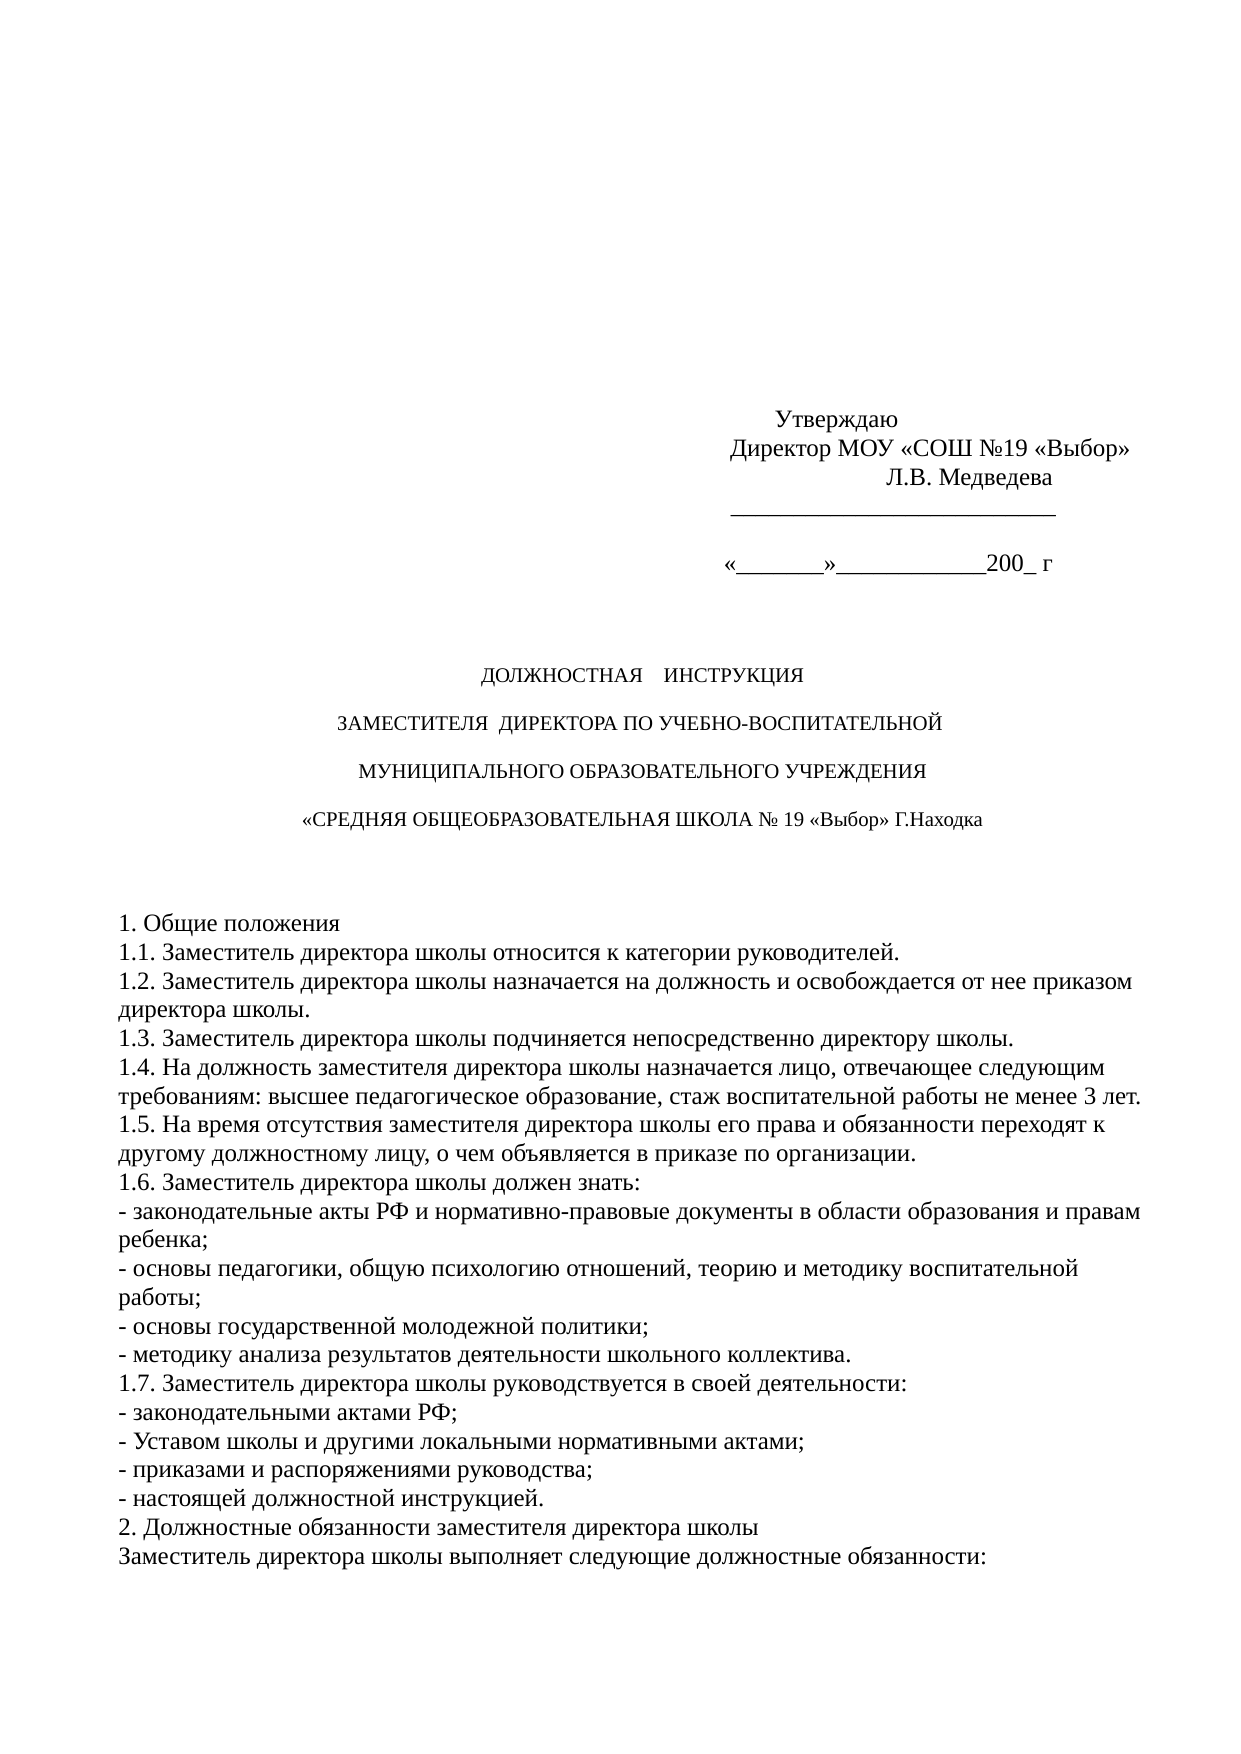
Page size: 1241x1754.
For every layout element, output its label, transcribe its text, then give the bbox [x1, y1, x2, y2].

text МУНИЦИПАЛЬНОГО ОБРАЗОВАТЕЛЬНОГО УЧРЕЖДЕНИЯ [118, 759, 1167, 783]
text 1.3. Заместитель директора школы подчиняется непосредственно директору школы. [118, 1023, 1167, 1052]
text - законодательные акты РФ и нормативно-правовые документы в области образования и правам ребенка; [118, 1196, 1167, 1253]
text - основы педагогики, общую психологию отношений, теорию и методику воспитательной работы; [118, 1253, 1167, 1311]
text 1.2. Заместитель директора школы назначается на должность и освобождается от нее приказом директора школы. [118, 966, 1167, 1023]
text - Уставом школы и другими локальными нормативными актами; [118, 1426, 1167, 1454]
text 1. Общие положения [118, 908, 1167, 937]
text 1.5. На время отсутствия заместителя директора школы его права и обязанности переходят к другому должностному лицу, о чем объявляется в приказе по организации. [118, 1109, 1167, 1167]
text 2. Должностные обязанности заместителя директора школы [118, 1512, 1167, 1541]
text __________________________ [118, 490, 1167, 519]
text - приказами и распоряжениями руководства; [118, 1454, 1167, 1483]
text - законодательными актами РФ; [118, 1397, 1167, 1426]
text «_______»____________200_ г [723, 548, 1167, 577]
text 1.4. На должность заместителя директора школы назначается лицо, отвечающее следующим требованиям: высшее педагогическое образование, стаж воспитательной работы не менее 3 лет. [118, 1052, 1167, 1109]
text Заместитель директора школы выполняет следующие должностные обязанности: [118, 1541, 1167, 1569]
text - настоящей должностной инструкцией. [118, 1483, 1167, 1512]
text - основы государственной молодежной политики; [118, 1311, 1167, 1339]
text 1.6. Заместитель директора школы должен знать: [118, 1167, 1167, 1196]
text Директор МОУ «СОШ №19 «Выбор» [723, 433, 1167, 462]
text 1.1. Заместитель директора школы относится к категории руководителей. [118, 937, 1167, 966]
text Утверждаю [118, 404, 1167, 433]
text «СРЕДНЯЯ ОБЩЕОБРАЗОВАТЕЛЬНАЯ ШКОЛА № 19 «Выбор» Г.Находка [118, 807, 1167, 831]
text Л.В. Медведева [723, 462, 1167, 490]
text ЗАМЕСТИТЕЛЯ ДИРЕКТОРА ПО УЧЕБНО-ВОСПИТАТЕЛЬНОЙ [118, 711, 1167, 735]
text 1.7. Заместитель директора школы руководствуется в своей деятельности: [118, 1368, 1167, 1397]
text - методику анализа результатов деятельности школьного коллектива. [118, 1339, 1167, 1368]
text ДОЛЖНОСТНАЯ ИНСТРУКЦИЯ [118, 663, 1167, 687]
